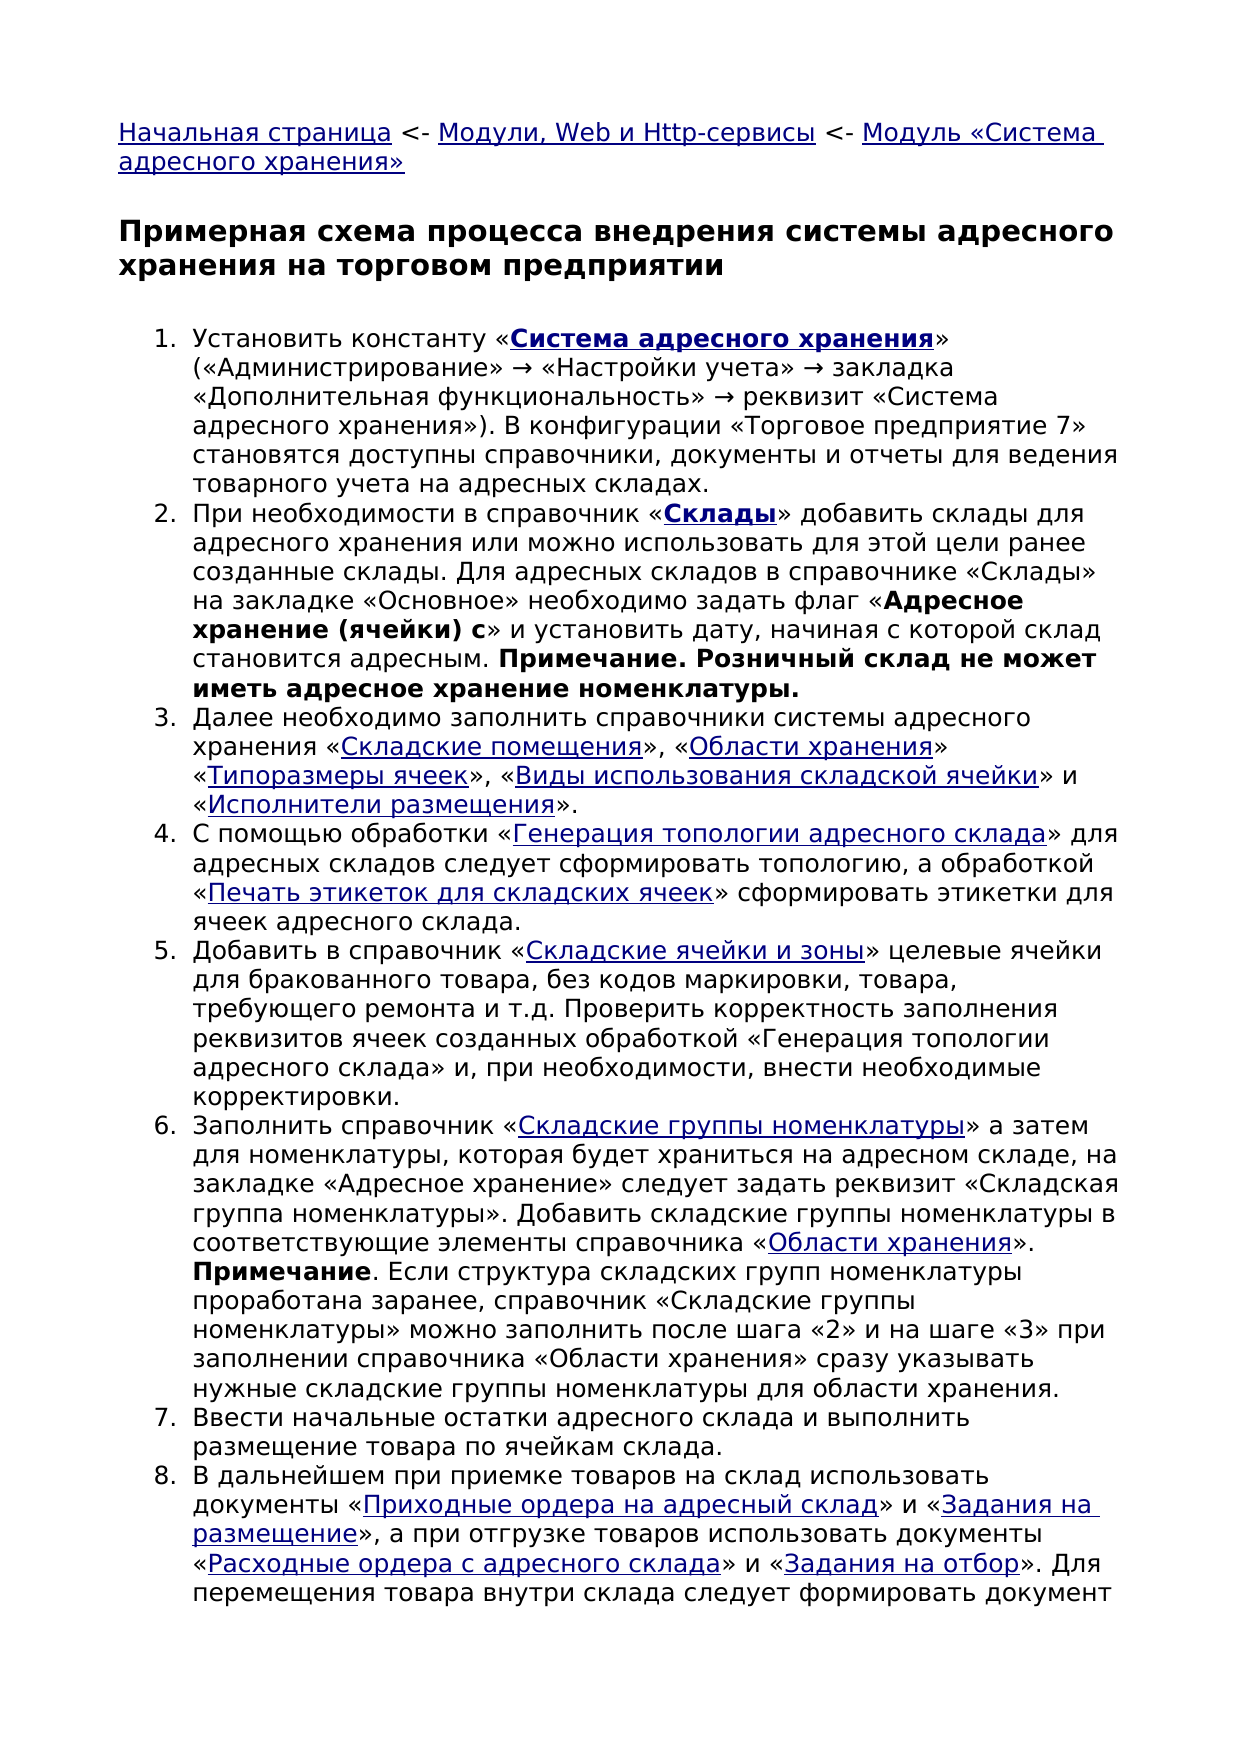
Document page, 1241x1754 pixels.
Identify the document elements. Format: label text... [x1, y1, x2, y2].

text Начальная страница <- Модули, Web и Http-сервисы <- Модуль «Система адресного хранения» [118, 118, 1122, 176]
list С помощью обработки «Генерация топологии адресного склада» для адресных складов следует сформировать топологию, а обработкой «Печать этикеток для складских ячеек» сформировать этикетки для ячеек адресного склада. [177, 820, 1122, 936]
list При необходимости в справочник «Склады» добавить склады для адресного хранения или можно использовать для этой цели ранее созданные склады. Для адресных складов в справочнике «Склады» на закладке «Основное» необходимо задать флаг «Адресное хранение (ячейки) с» и установить дату, начиная с которой склад становится адресным. Примечание. Розничный склад не может иметь адресное хранение номенклатуры. [177, 499, 1122, 703]
list Добавить в справочник «Складские ячейки и зоны» целевые ячейки для бракованного товара, без кодов маркировки, товара, требующего ремонта и т.д. Проверить корректность заполнения реквизитов ячеек созданных обработкой «Генерация топологии адресного склада» и, при необходимости, внести необходимые корректировки. [177, 936, 1122, 1111]
list Заполнить справочник «Складские группы номенклатуры» а затем для номенклатуры, которая будет храниться на адресном складе, на закладке «Адресное хранение» следует задать реквизит «Складская группа номенклатуры». Добавить складские группы номенклатуры в соответствующие элементы справочника «Области хранения». Примечание. Если структура складских групп номенклатуры проработана заранее, справочник «Складские группы номенклатуры» можно заполнить после шага «2» и на шаге «3» при заполнении справочника «Области хранения» сразу указывать нужные складские группы номенклатуры для области хранения. [177, 1111, 1122, 1403]
list Установить константу «Система адресного хранения» («Администрирование» → «Настройки учета» → закладка «Дополнительная функциональность» → реквизит «Система адресного хранения»). В конфигурации «Торговое предприятие 7» становятся доступны справочники, документы и отчеты для ведения товарного учета на адресных складах. [177, 324, 1122, 499]
list Далее необходимо заполнить справочники системы адресного хранения «Складские помещения», «Области хранения» «Типоразмеры ячеек», «Виды использования складской ячейки» и «Исполнители размещения». [177, 703, 1122, 820]
list Ввести начальные остатки адресного склада и выполнить размещение товара по ячейкам склада. [177, 1403, 1122, 1461]
subtitle Примерная схема процесса внедрения системы адресного хранения на торговом предприятии [118, 214, 1122, 282]
list В дальнейшем при приемке товаров на склад использовать документы «Приходные ордера на адресный склад» и «Задания на размещение», а при отгрузке товаров использовать документы «Расходные ордера с адресного склада» и «Задания на отбор». Для перемещения товара внутри склада следует формировать документ [177, 1461, 1122, 1607]
